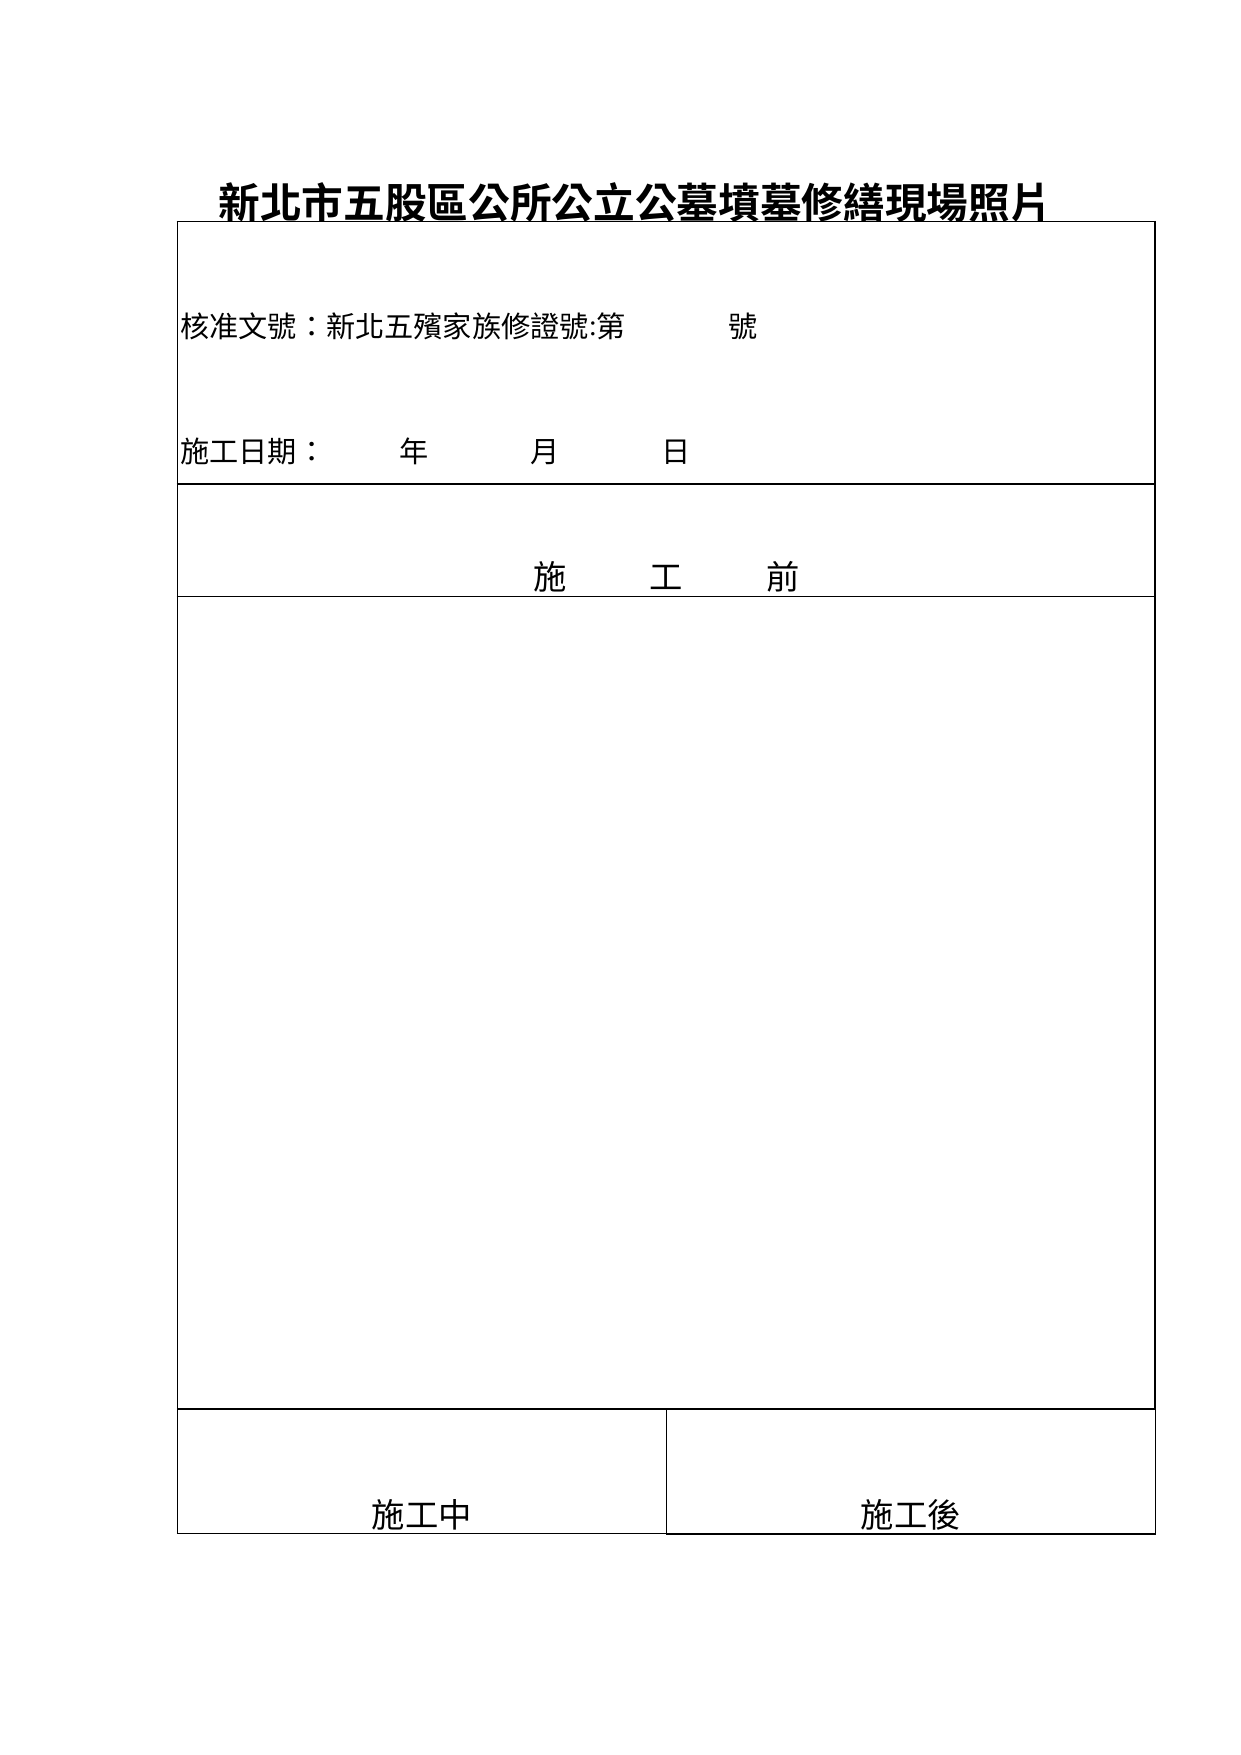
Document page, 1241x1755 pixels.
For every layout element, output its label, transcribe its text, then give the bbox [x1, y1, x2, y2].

table_cell [178, 597, 1154, 1408]
table_cell 施 工 前 [178, 485, 1154, 596]
table_cell 施工後 [667, 1410, 1155, 1533]
table_cell 施工中 [178, 1410, 666, 1533]
table_header 核准文號：新北五殯家族修證號:第 號 施工日期： 年 月 日 [178, 222, 1154, 483]
text 新北市五股區公所公立公墓墳墓修繕現場照片 [177, 158, 1093, 221]
